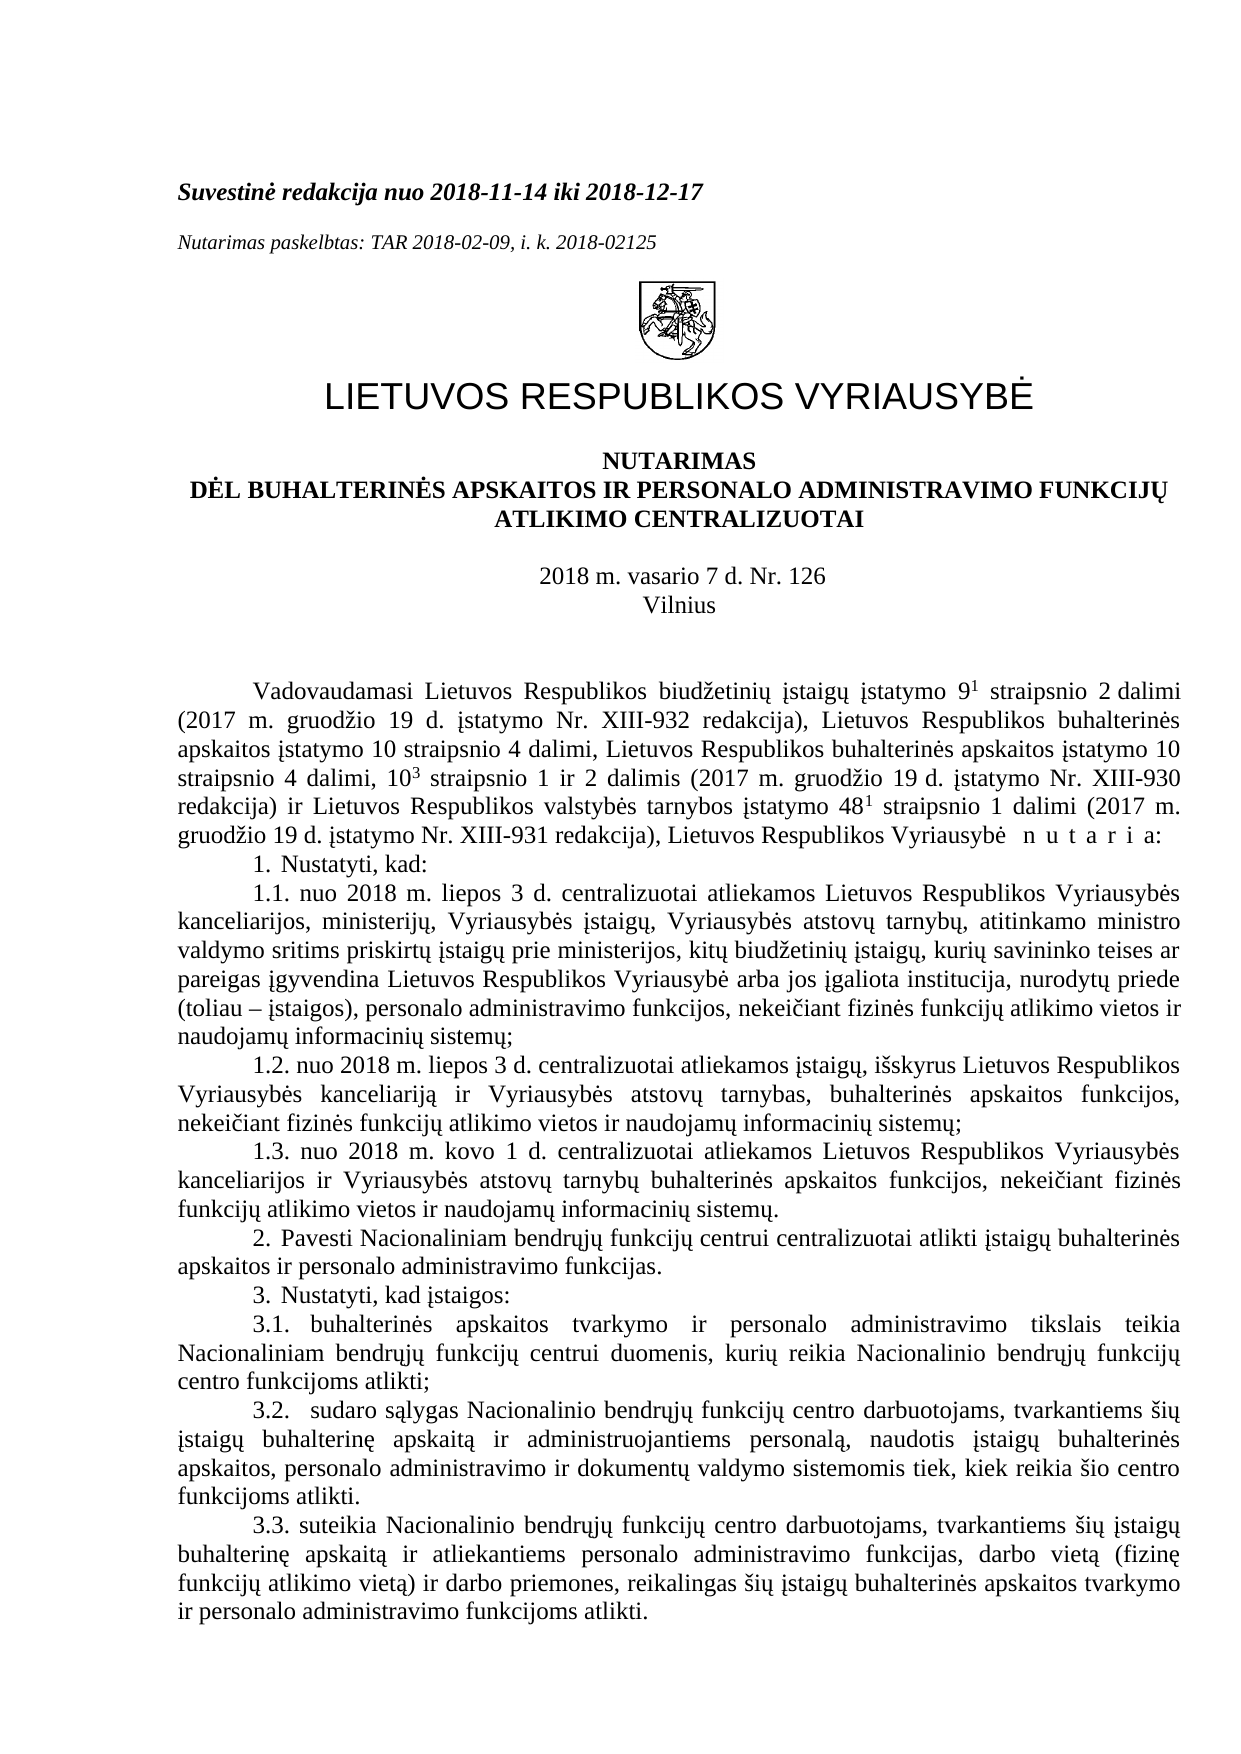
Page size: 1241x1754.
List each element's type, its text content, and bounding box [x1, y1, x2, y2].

text Nutarimas paskelbtas: TAR 2018-02-09, i. k. 2018-02125 [177, 230, 1181, 254]
text 2. Pavesti Nacionaliniam bendrųjų funkcijų centrui centralizuotai atlikti įstaigų buhalterinės apskaitos ir personalo administravimo funkcijas. [177, 1223, 1181, 1280]
text 3.2. sudaro sąlygas Nacionalinio bendrųjų funkcijų centro darbuotojams, tvarkantiems šių įstaigų buhalterinę apskaitą ir administruojantiems personalą, naudotis įstaigų buhalterinės apskaitos, personalo administravimo ir dokumentų valdymo sistemomis tiek, kiek reikia šio centro funkcijoms atlikti. [177, 1395, 1181, 1510]
text 1.3. nuo 2018 m. kovo 1 d. centralizuotai atliekamos Lietuvos Respublikos Vyriausybės kanceliarijos ir Vyriausybės atstovų tarnybų buhalterinės apskaitos funkcijos, nekeičiant fizinės funkcijų atlikimo vietos ir naudojamų informacinių sistemų. [177, 1136, 1181, 1223]
text 1.1. nuo 2018 m. liepos 3 d. centralizuotai atliekamos Lietuvos Respublikos Vyriausybės kanceliarijos, ministerijų, Vyriausybės įstaigų, Vyriausybės atstovų tarnybų, atitinkamo ministro valdymo sritims priskirtų įstaigų prie ministerijos, kitų biudžetinių įstaigų, kurių savininko teises ar pareigas įgyvendina Lietuvos Respublikos Vyriausybė arba jos įgaliota institucija, nurodytų priede (toliau – įstaigos), personalo administravimo funkcijos, nekeičiant fizinės funkcijų atlikimo vietos ir naudojamų informacinių sistemų; [177, 878, 1181, 1050]
text 3. Nustatyti, kad įstaigos: [177, 1280, 1181, 1309]
text DĖL BUHALTERINĖS APSKAITOS IR PERSONALO ADMINISTRAVIMO FUNKCIJŲ ATLIKIMO CENTRALIZUOTAI [177, 475, 1181, 533]
text 2018 m. vasario 7 d. Nr. 126 [177, 561, 1181, 590]
text Suvestinė redakcija nuo 2018-11-14 iki 2018-12-17 [177, 177, 1181, 206]
text 1. Nustatyti, kad: [177, 849, 1181, 878]
text Vadovaudamasi Lietuvos Respublikos biudžetinių įstaigų įstatymo 91 straipsnio 2 dalimi (2017 m. gruodžio 19 d. įstatymo Nr. XIII-932 redakcija), Lietuvos Respublikos buhalterinės apskaitos įstatymo 10 straipsnio 4 dalimi, Lietuvos Respublikos buhalterinės apskaitos įstatymo 10 straipsnio 4 dalimi, 103 straipsnio 1 ir 2 dalimis (2017 m. gruodžio 19 d. įstatymo Nr. XIII-930 redakcija) ir Lietuvos Respublikos valstybės tarnybos įstatymo 481 straipsnio 1 dalimi (2017 m. gruodžio 19 d. įstatymo Nr. XIII-931 redakcija), Lietuvos Respublikos Vyriausybė nutaria: [177, 676, 1181, 849]
text 1.2. nuo 2018 m. liepos 3 d. centralizuotai atliekamos įstaigų, išskyrus Lietuvos Respublikos Vyriausybės kanceliariją ir Vyriausybės atstovų tarnybas, buhalterinės apskaitos funkcijos, nekeičiant fizinės funkcijų atlikimo vietos ir naudojamų informacinių sistemų; [177, 1050, 1181, 1136]
text Vilnius [177, 590, 1181, 619]
text nutarimas [177, 446, 1181, 475]
text 3.3. suteikia Nacionalinio bendrųjų funkcijų centro darbuotojams, tvarkantiems šių įstaigų buhalterinę apskaitą ir atliekantiems personalo administravimo funkcijas, darbo vietą (fizinę funkcijų atlikimo vietą) ir darbo priemones, reikalingas šių įstaigų buhalterinės apskaitos tvarkymo ir personalo administravimo funkcijoms atlikti. [177, 1510, 1181, 1625]
text 3.1. buhalterinės apskaitos tvarkymo ir personalo administravimo tikslais teikia Nacionaliniam bendrųjų funkcijų centrui duomenis, kurių reikia Nacionalinio bendrųjų funkcijų centro funkcijoms atlikti; [177, 1309, 1181, 1395]
text Lietuvos Respublikos Vyriausybė [177, 374, 1181, 418]
